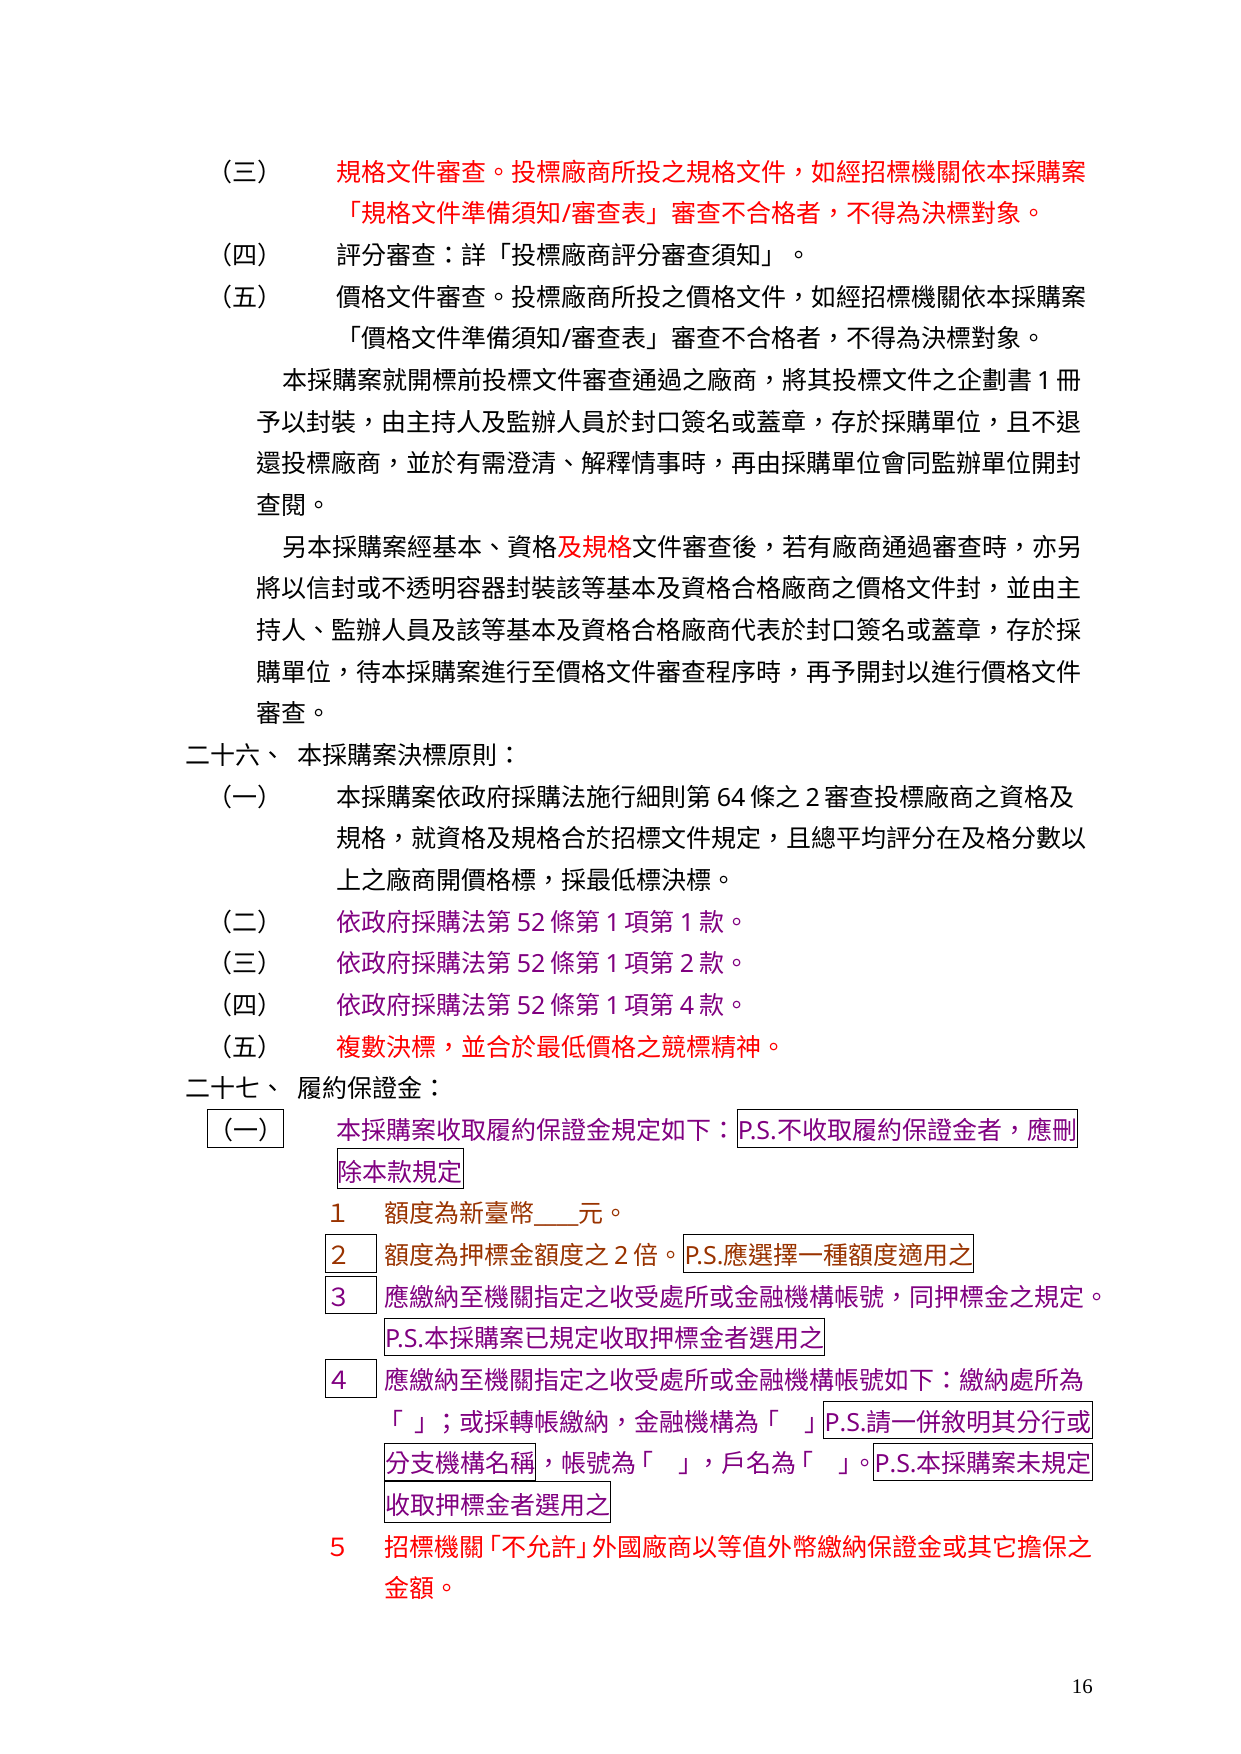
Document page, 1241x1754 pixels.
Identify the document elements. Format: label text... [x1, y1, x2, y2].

subtitle 額度為押標金額度之2倍。P.S.應選擇一種額度適用之 [325, 1231, 1092, 1273]
subtitle 本採購案收取履約保證金規定如下：P.S.不收取履約保證金者，應刪除本款規定 [207, 1106, 1092, 1189]
subtitle 另本採購案經基本、資格及規格文件審查後，若有廠商通過審查時，亦另將以信封或不透明容器封裝該等基本及資格合格廠商之價格文件封，並由主持人、監辦人員及該等基本及資格合格廠商代表於封口簽名或蓋章，存於採購單位，待本採購案進行至價格文件審查程序時，再予開封以進行價格文件審查。 [256, 523, 1092, 731]
subtitle 複數決標，並合於最低價格之競標精神。 [207, 1023, 1092, 1064]
subtitle 履約保證金： [185, 1064, 1079, 1106]
subtitle 依政府採購法第52條第1項第1款。 [207, 898, 1092, 939]
subtitle 依政府採購法第52條第1項第4款。 [207, 981, 1092, 1023]
subtitle 規格文件審查。投標廠商所投之規格文件，如經招標機關依本採購案「規格文件準備須知/審查表」審查不合格者，不得為決標對象。 [207, 148, 1092, 231]
subtitle 本採購案就開標前投標文件審查通過之廠商，將其投標文件之企劃書1冊予以封裝，由主持人及監辦人員於封口簽名或蓋章，存於採購單位，且不退還投標廠商，並於有需澄清、解釋情事時，再由採購單位會同監辦單位開封查閱。 [256, 356, 1092, 523]
subtitle 應繳納至機關指定之收受處所或金融機構帳號如下：繳納處所為「 」；或採轉帳繳納，金融機構為「 」P.S.請一併敘明其分行或分支機構名稱，帳號為「 」，戶名為「 」。P.S.本採購案未規定收取押標金者選用之 [325, 1356, 1092, 1523]
subtitle 招標機關「不允許」外國廠商以等值外幣繳納保證金或其它擔保之金額。 [325, 1523, 1092, 1606]
subtitle 價格文件審查。投標廠商所投之價格文件，如經招標機關依本採購案「價格文件準備須知/審查表」審查不合格者，不得為決標對象。 [207, 273, 1092, 356]
subtitle 應繳納至機關指定之收受處所或金融機構帳號，同押標金之規定。P.S.本採購案已規定收取押標金者選用之 [325, 1273, 1092, 1356]
subtitle 額度為新臺幣____元。 [325, 1189, 1092, 1231]
subtitle 本採購案決標原則： [185, 731, 1092, 773]
subtitle 本採購案依政府採購法施行細則第64條之2審查投標廠商之資格及規格，就資格及規格合於招標文件規定，且總平均評分在及格分數以上之廠商開價格標，採最低標決標。 [207, 773, 1092, 898]
subtitle 依政府採購法第52條第1項第2款。 [207, 939, 1092, 981]
subtitle 評分審查：詳「投標廠商評分審查須知」。 [207, 231, 1092, 273]
